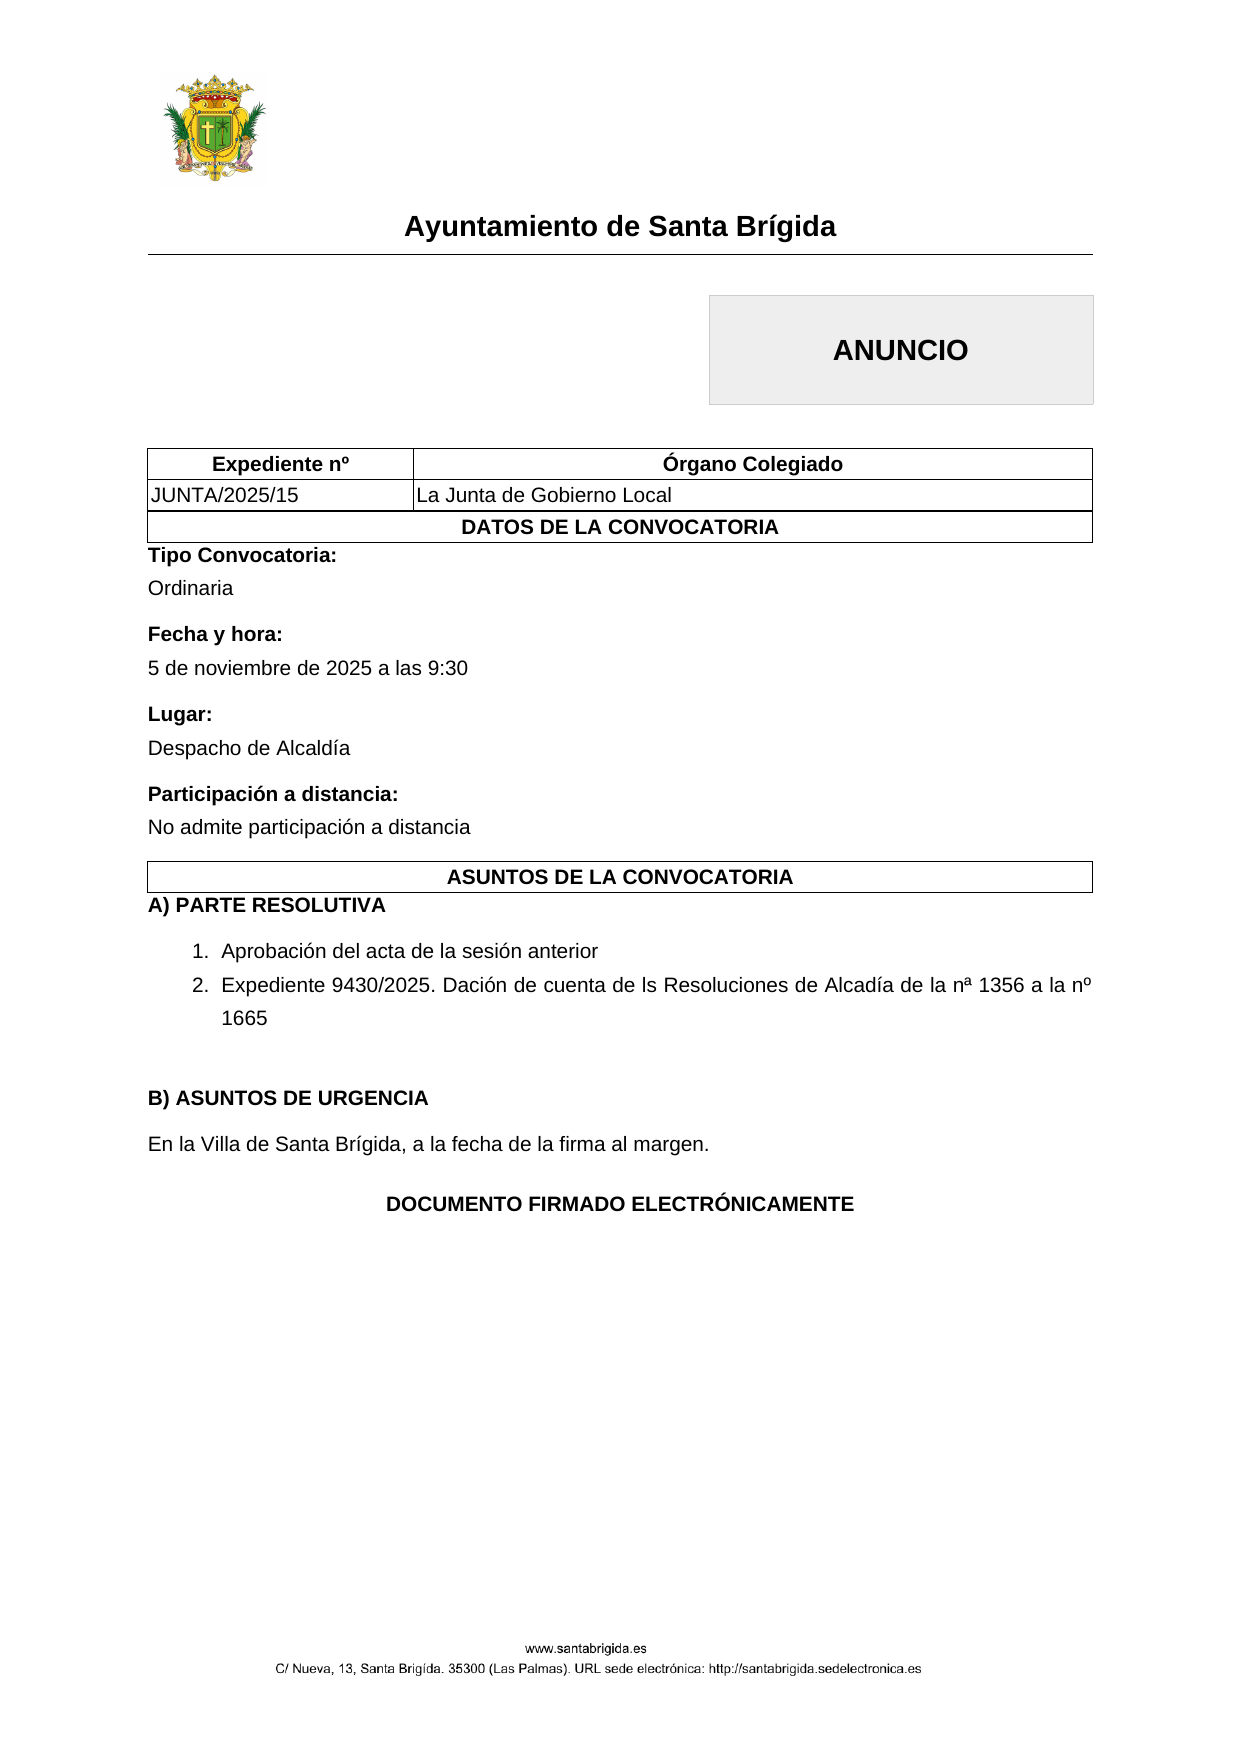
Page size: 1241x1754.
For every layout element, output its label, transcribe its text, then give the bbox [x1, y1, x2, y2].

subtitle Documento firmado electrónicamente [148, 1192, 1093, 1216]
text En la Villa de Santa Brígida, a la fecha de la firma al margen. [148, 1132, 1093, 1156]
text Fecha y hora: 5 de noviembre de 2025 a las 9:30 [148, 622, 1093, 680]
table_header DATOS DE LA CONVOCATORIA [148, 512, 1092, 542]
list Aprobación del acta de la sesión anterior [192, 939, 1093, 963]
picture [159, 71, 271, 186]
text B) ASUNTOS DE URGENCIA [148, 1052, 1093, 1109]
picture [147, 1637, 1034, 1682]
table_cell JUNTA/2025/15 [148, 480, 413, 510]
table_header Expediente nº [148, 449, 413, 479]
text A) PARTE RESOLUTIVA [148, 893, 1093, 917]
text Lugar: Despacho de Alcaldía [148, 702, 1093, 759]
table_header Órgano Colegiado [414, 449, 1092, 479]
subtitle Anuncio [710, 296, 1093, 404]
table_cell La Junta de Gobierno Local [414, 480, 1092, 510]
text Tipo Convocatoria: Ordinaria [148, 543, 1093, 600]
text Participación a distancia: No admite participación a distancia [148, 781, 1093, 839]
list Expediente 9430/2025. Dación de cuenta de ls Resoluciones de Alcadía de la nª 1356 a la nº 1665 [192, 972, 1093, 1030]
table_header ASUNTOS DE LA CONVOCATORIA [148, 862, 1092, 892]
